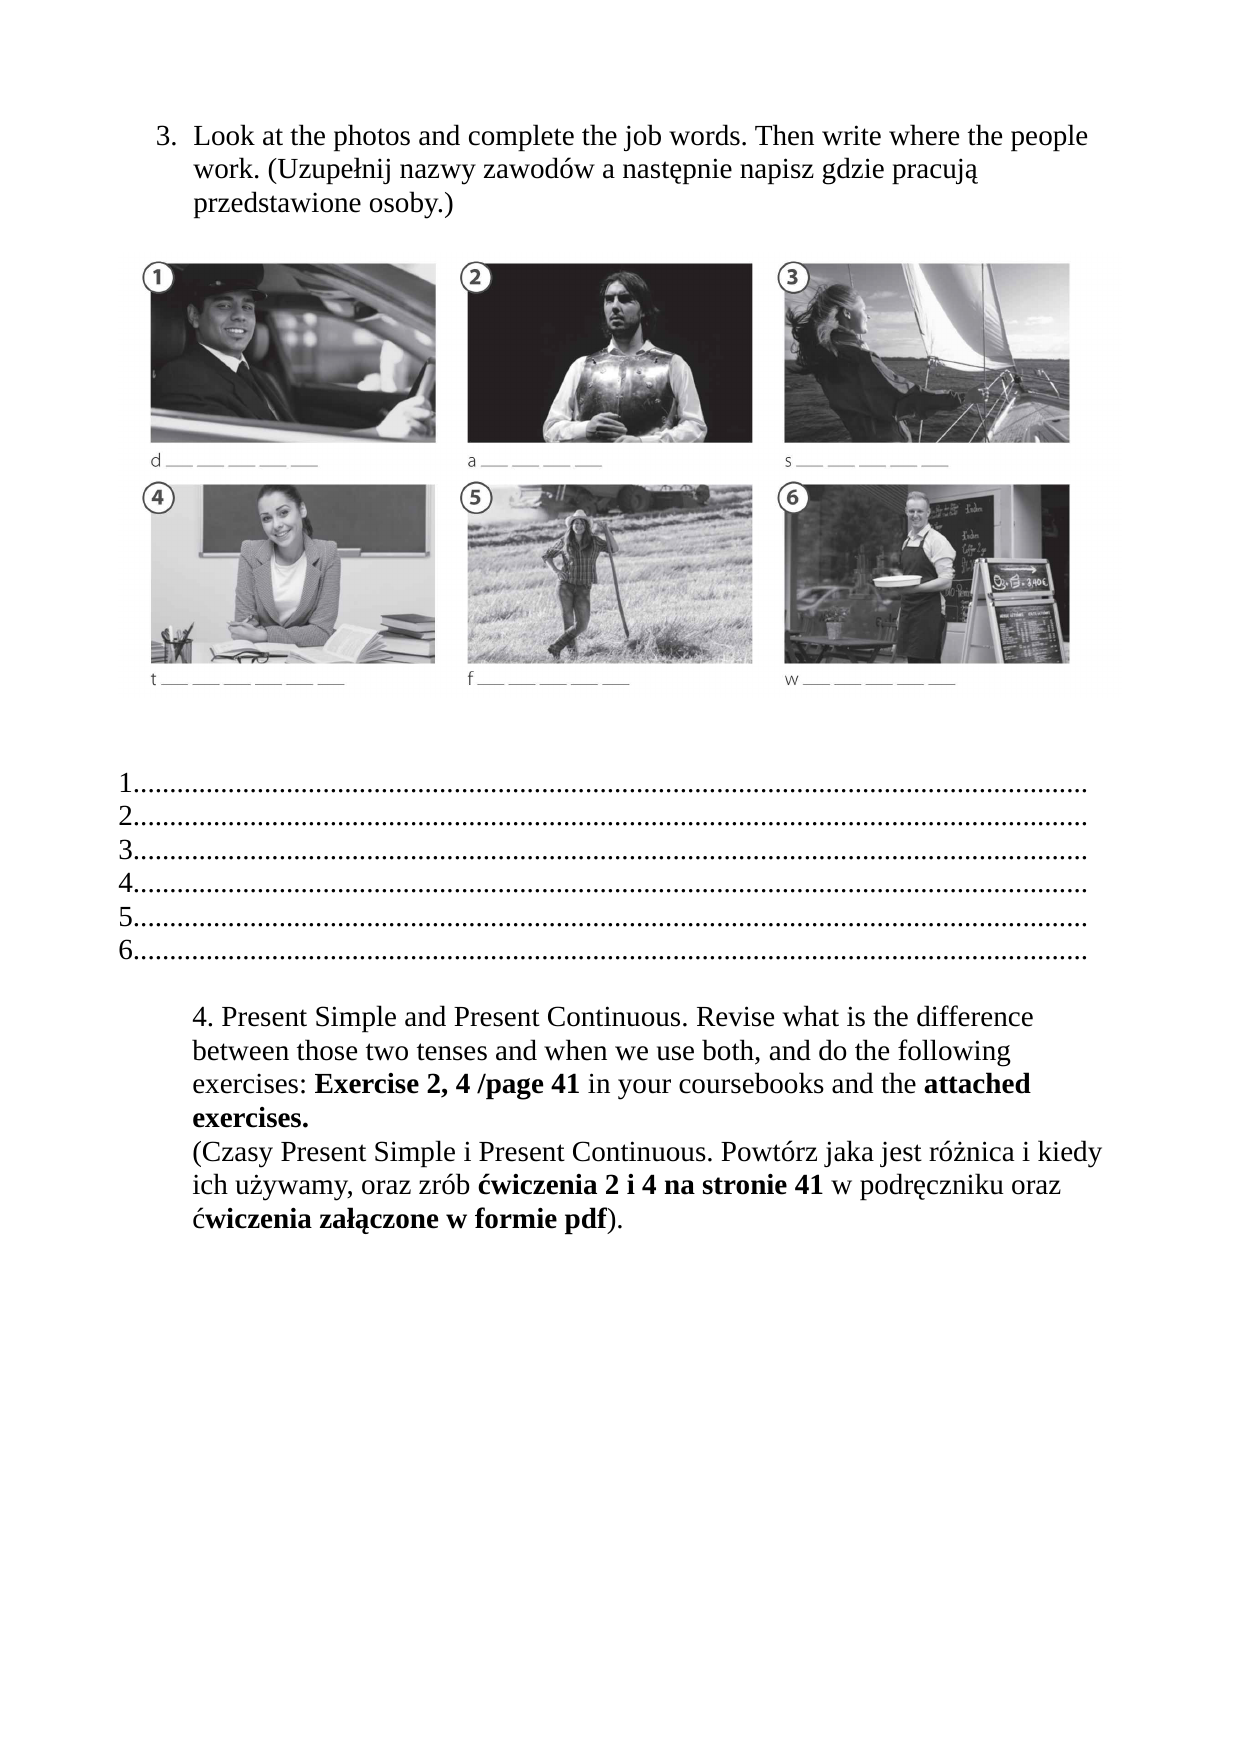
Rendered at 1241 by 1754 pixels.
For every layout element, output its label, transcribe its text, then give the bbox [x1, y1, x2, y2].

text 5................................................................................................................................... [118, 899, 1122, 932]
list Look at the photos and complete the job words. Then write where the people work. (Uzupełnij nazwy zawodów a następnie napisz gdzie pracują przedstawione osoby.) [156, 118, 1122, 219]
text 3................................................................................................................................... [118, 832, 1122, 865]
text 4................................................................................................................................... [118, 865, 1122, 899]
text 6................................................................................................................................... [118, 932, 1122, 966]
text (Czasy Present Simple i Present Continuous. Powtórz jaka jest różnica i kiedy ich używamy, oraz zrób ćwiczenia 2 i 4 na stronie 41 w podręczniku oraz ćwiczenia załączone w formie pdf). [118, 1134, 1122, 1234]
text 1................................................................................................................................... [118, 765, 1122, 798]
text 2................................................................................................................................... [118, 798, 1122, 832]
text 4. Present Simple and Present Continuous. Revise what is the difference between those two tenses and when we use both, and do the following exercises: Exercise 2, 4 /page 41 in your coursebooks and the attached exercises. [118, 999, 1122, 1134]
